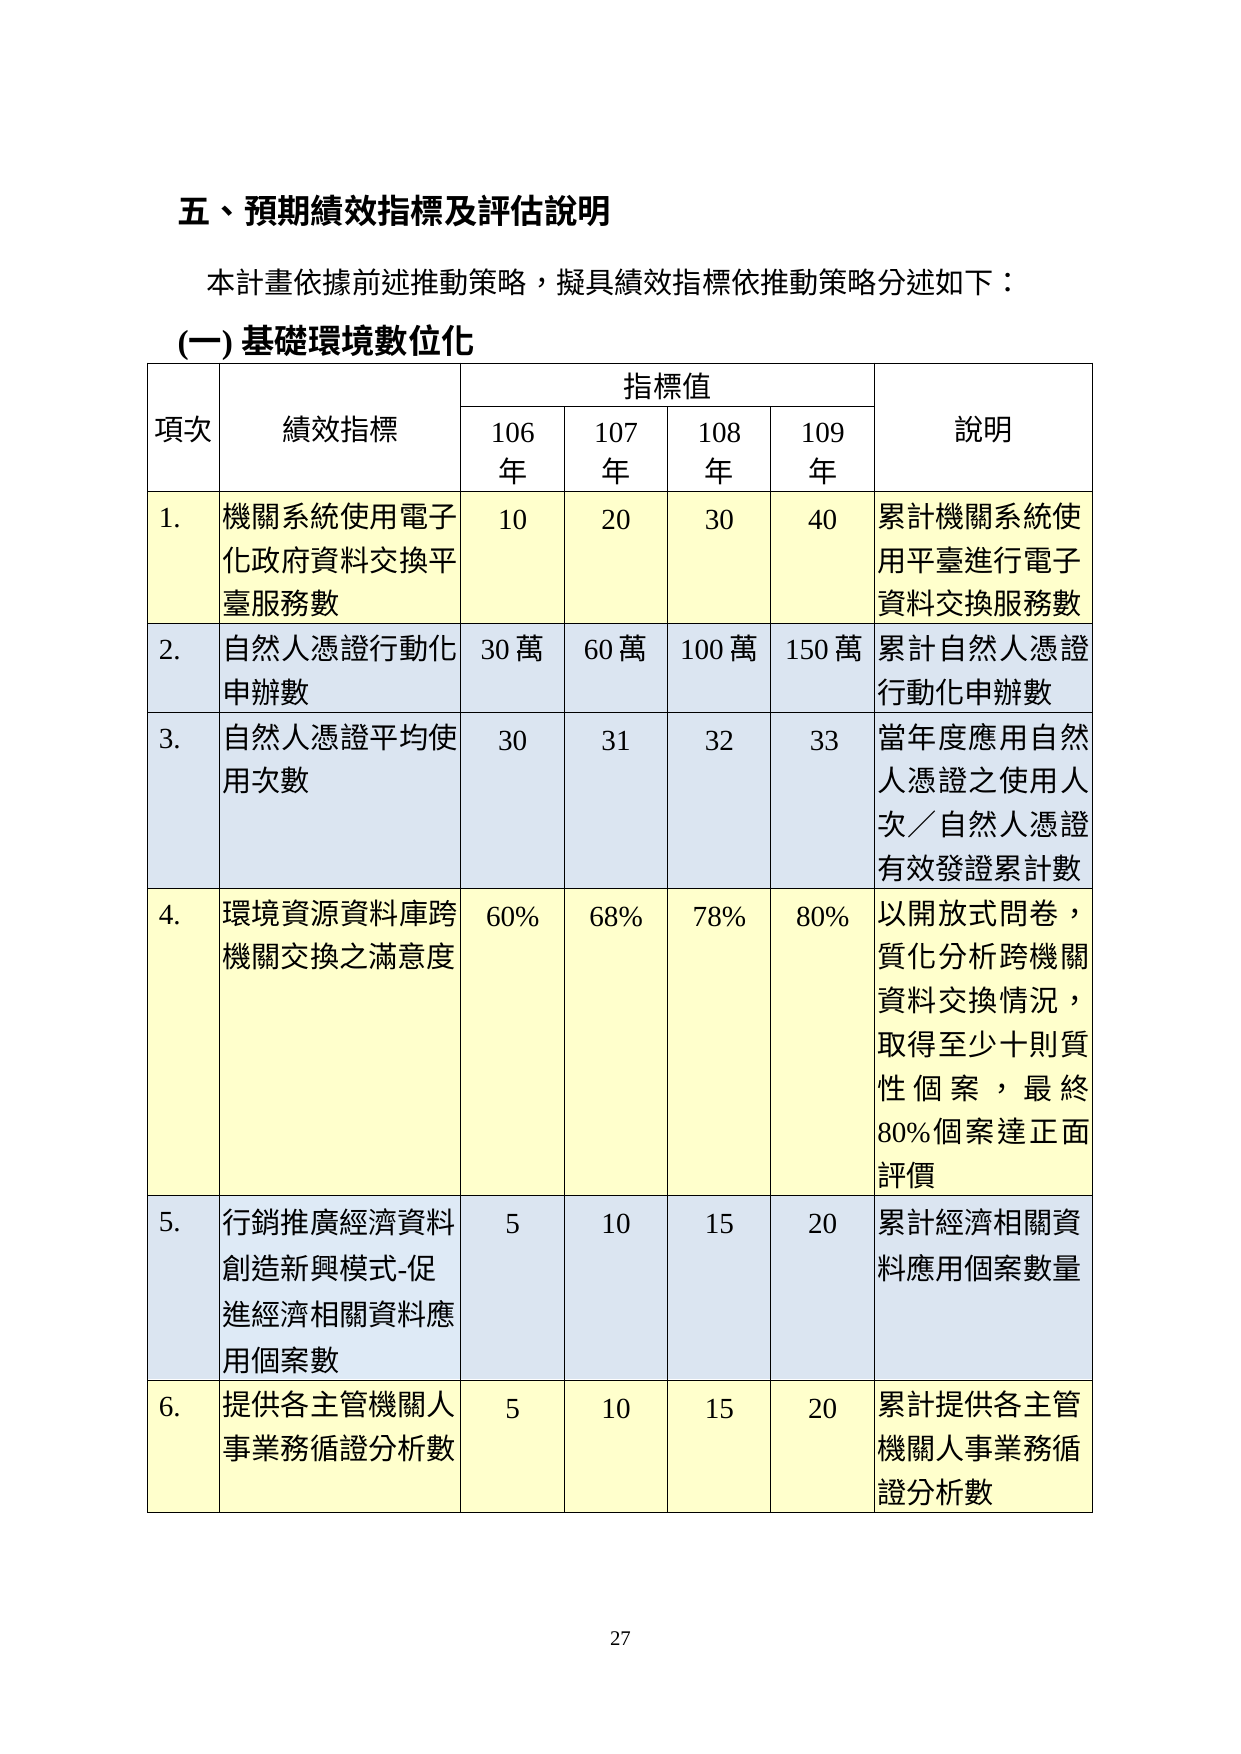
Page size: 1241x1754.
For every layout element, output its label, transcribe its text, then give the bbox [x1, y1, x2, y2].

table_cell 30 [668, 492, 770, 623]
table_cell 累計機關系統使用平臺進行電子資料交換服務數 [875, 492, 1092, 623]
table_cell [148, 624, 219, 712]
table_cell 150萬 [771, 624, 874, 712]
table_cell 累計自然人憑證行動化申辦數 [875, 624, 1092, 712]
text 本計畫依據前述推動策略，擬具績效指標依推動策略分述如下： [148, 258, 1092, 302]
table_cell 40 [771, 492, 874, 623]
table_cell 20 [771, 1381, 874, 1512]
table_cell 31 [565, 713, 667, 888]
table_cell 自然人憑證平均使用次數 [220, 713, 460, 888]
table_cell 以開放式問卷，質化分析跨機關資料交換情況，取得至少十則質性個案，最終80%個案達正面評價 [875, 889, 1092, 1195]
table_cell 33 [771, 713, 874, 888]
table_cell 68% [565, 889, 667, 1195]
table_cell 106 年 [461, 407, 564, 491]
table_cell 當年度應用自然人憑證之使用人次／自然人憑證有效發證累計數 [875, 713, 1092, 888]
text (一) 基礎環境數位化 [150, 314, 1092, 363]
table_cell 15 [668, 1381, 770, 1512]
table_header 說明 [875, 364, 1092, 491]
table_cell 機關系統使用電子化政府資料交換平臺服務數 [220, 492, 460, 623]
table_header 項次 [148, 364, 219, 491]
table_cell [148, 492, 219, 623]
table_cell 108 年 [668, 407, 770, 491]
subtitle 五、預期績效指標及評估說明 [177, 185, 1092, 233]
table_cell [148, 1196, 219, 1379]
table_cell 20 [771, 1196, 874, 1379]
table_cell 32 [668, 713, 770, 888]
table_cell 5 [461, 1196, 564, 1379]
table_cell 累計提供各主管機關人事業務循證分析數 [875, 1381, 1092, 1512]
table_cell 5 [461, 1381, 564, 1512]
table_cell 100萬 [668, 624, 770, 712]
table_cell 80% [771, 889, 874, 1195]
table_cell 60萬 [565, 624, 667, 712]
table_header 績效指標 [220, 364, 460, 491]
table_cell 提供各主管機關人事業務循證分析數 [220, 1381, 460, 1512]
table_cell [148, 713, 219, 888]
table_cell 109 年 [771, 407, 874, 491]
table_cell 15 [668, 1196, 770, 1379]
table_cell 10 [565, 1381, 667, 1512]
table_cell 107 年 [565, 407, 667, 491]
table_cell 30萬 [461, 624, 564, 712]
table_cell [148, 889, 219, 1195]
table_cell 30 [461, 713, 564, 888]
table_cell 10 [461, 492, 564, 623]
table_header 指標值 [461, 364, 874, 406]
table_cell 20 [565, 492, 667, 623]
table_cell 自然人憑證行動化申辦數 [220, 624, 460, 712]
table_cell 累計經濟相關資料應用個案數量 [875, 1196, 1092, 1379]
table_cell [148, 1381, 219, 1512]
table_cell 78% [668, 889, 770, 1195]
table_cell 環境資源資料庫跨機關交換之滿意度 [220, 889, 460, 1195]
table_cell 60% [461, 889, 564, 1195]
table_cell 行銷推廣經濟資料創造新興模式-促進經濟相關資料應用個案數 [220, 1196, 460, 1379]
table_cell 10 [565, 1196, 667, 1379]
